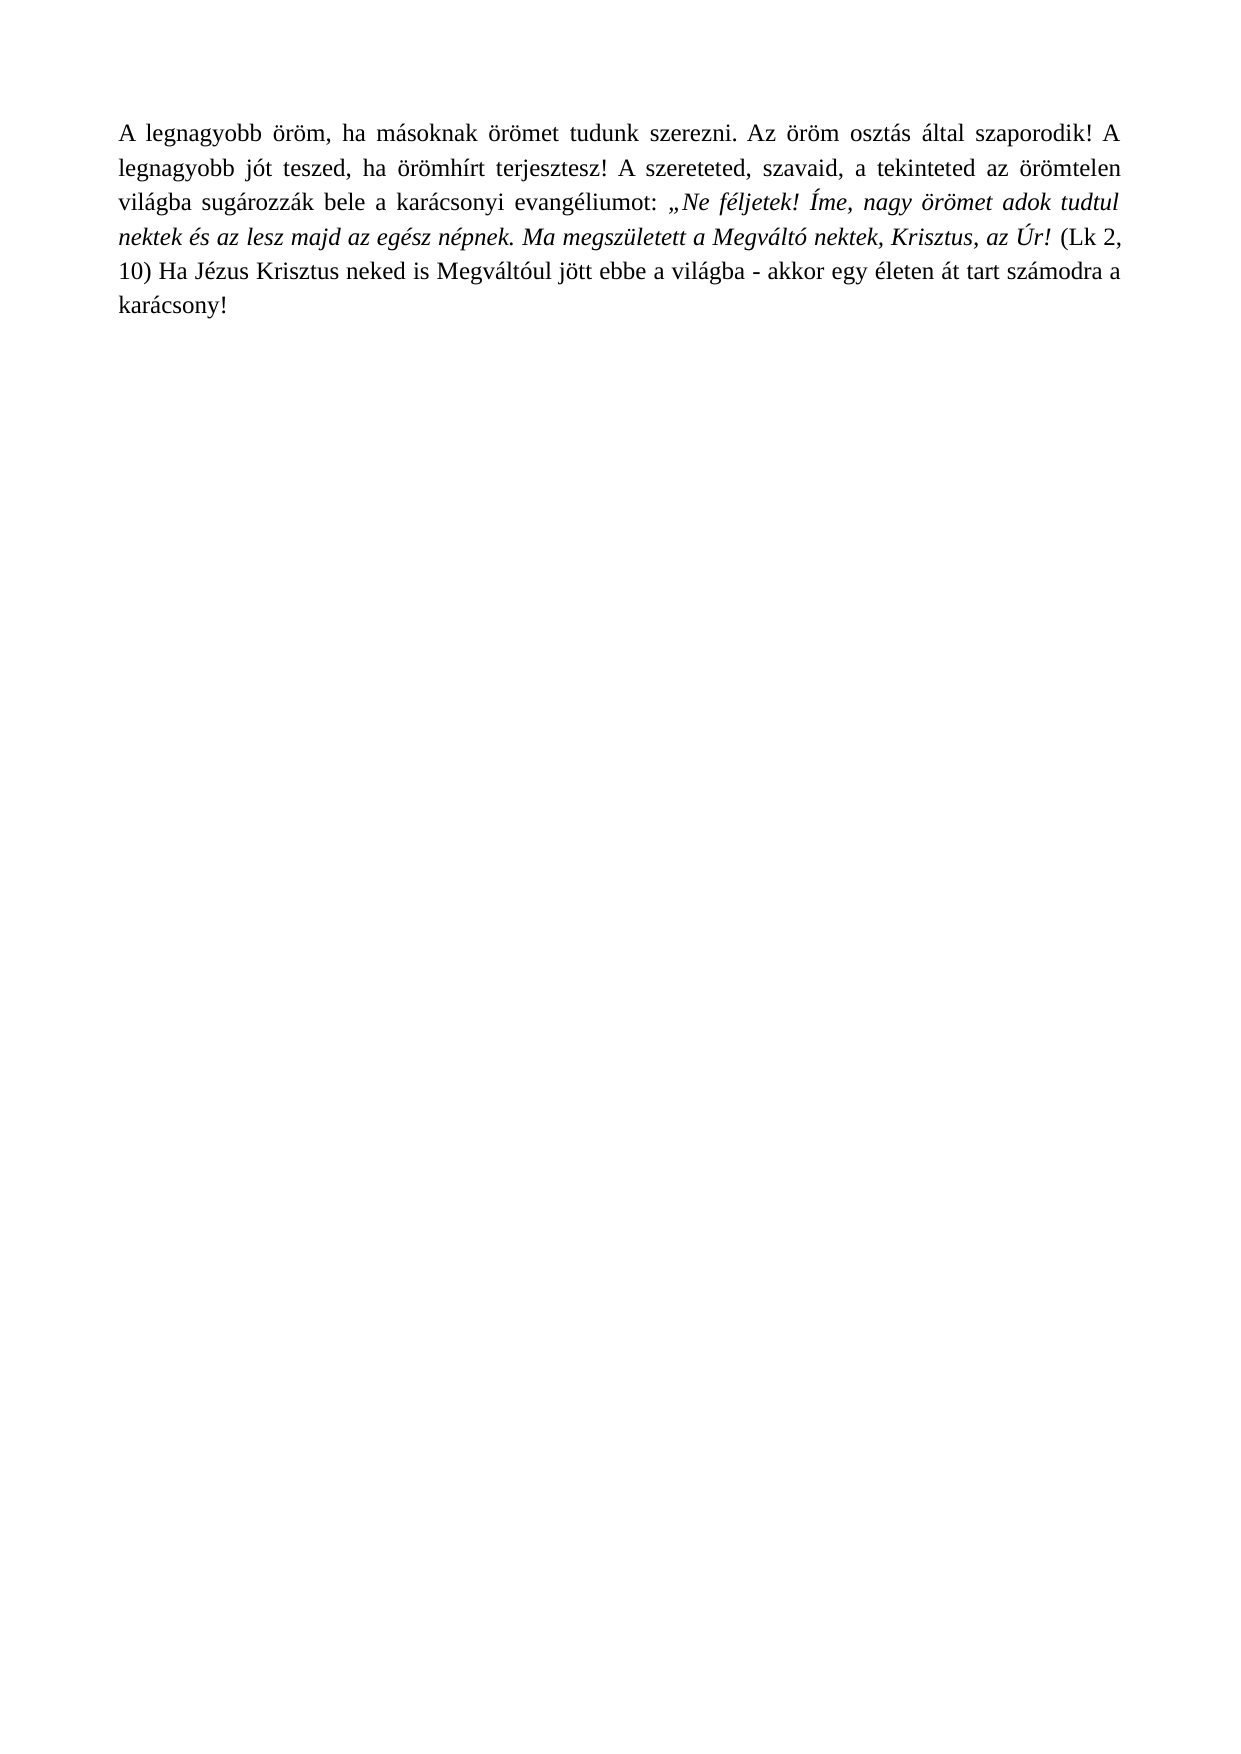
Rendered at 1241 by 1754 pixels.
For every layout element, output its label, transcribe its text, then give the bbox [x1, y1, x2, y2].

text A legnagyobb öröm, ha másoknak örömet tudunk szerezni. Az öröm osztás által szaporodik! A legnagyobb jót teszed, ha örömhírt terjesztesz! A szereteted, szavaid, a tekinteted az örömtelen világba sugározzák bele a karácsonyi evangéliumot: „Ne féljetek! Íme, nagy örömet adok tudtul nektek és az lesz majd az egész népnek. Ma megszületett a Megváltó nektek, Krisztus, az Úr! (Lk 2, 10) Ha Jézus Krisztus neked is Megváltóul jött ebbe a világba - akkor egy életen át tart számodra a karácsony! [118, 118, 1122, 319]
